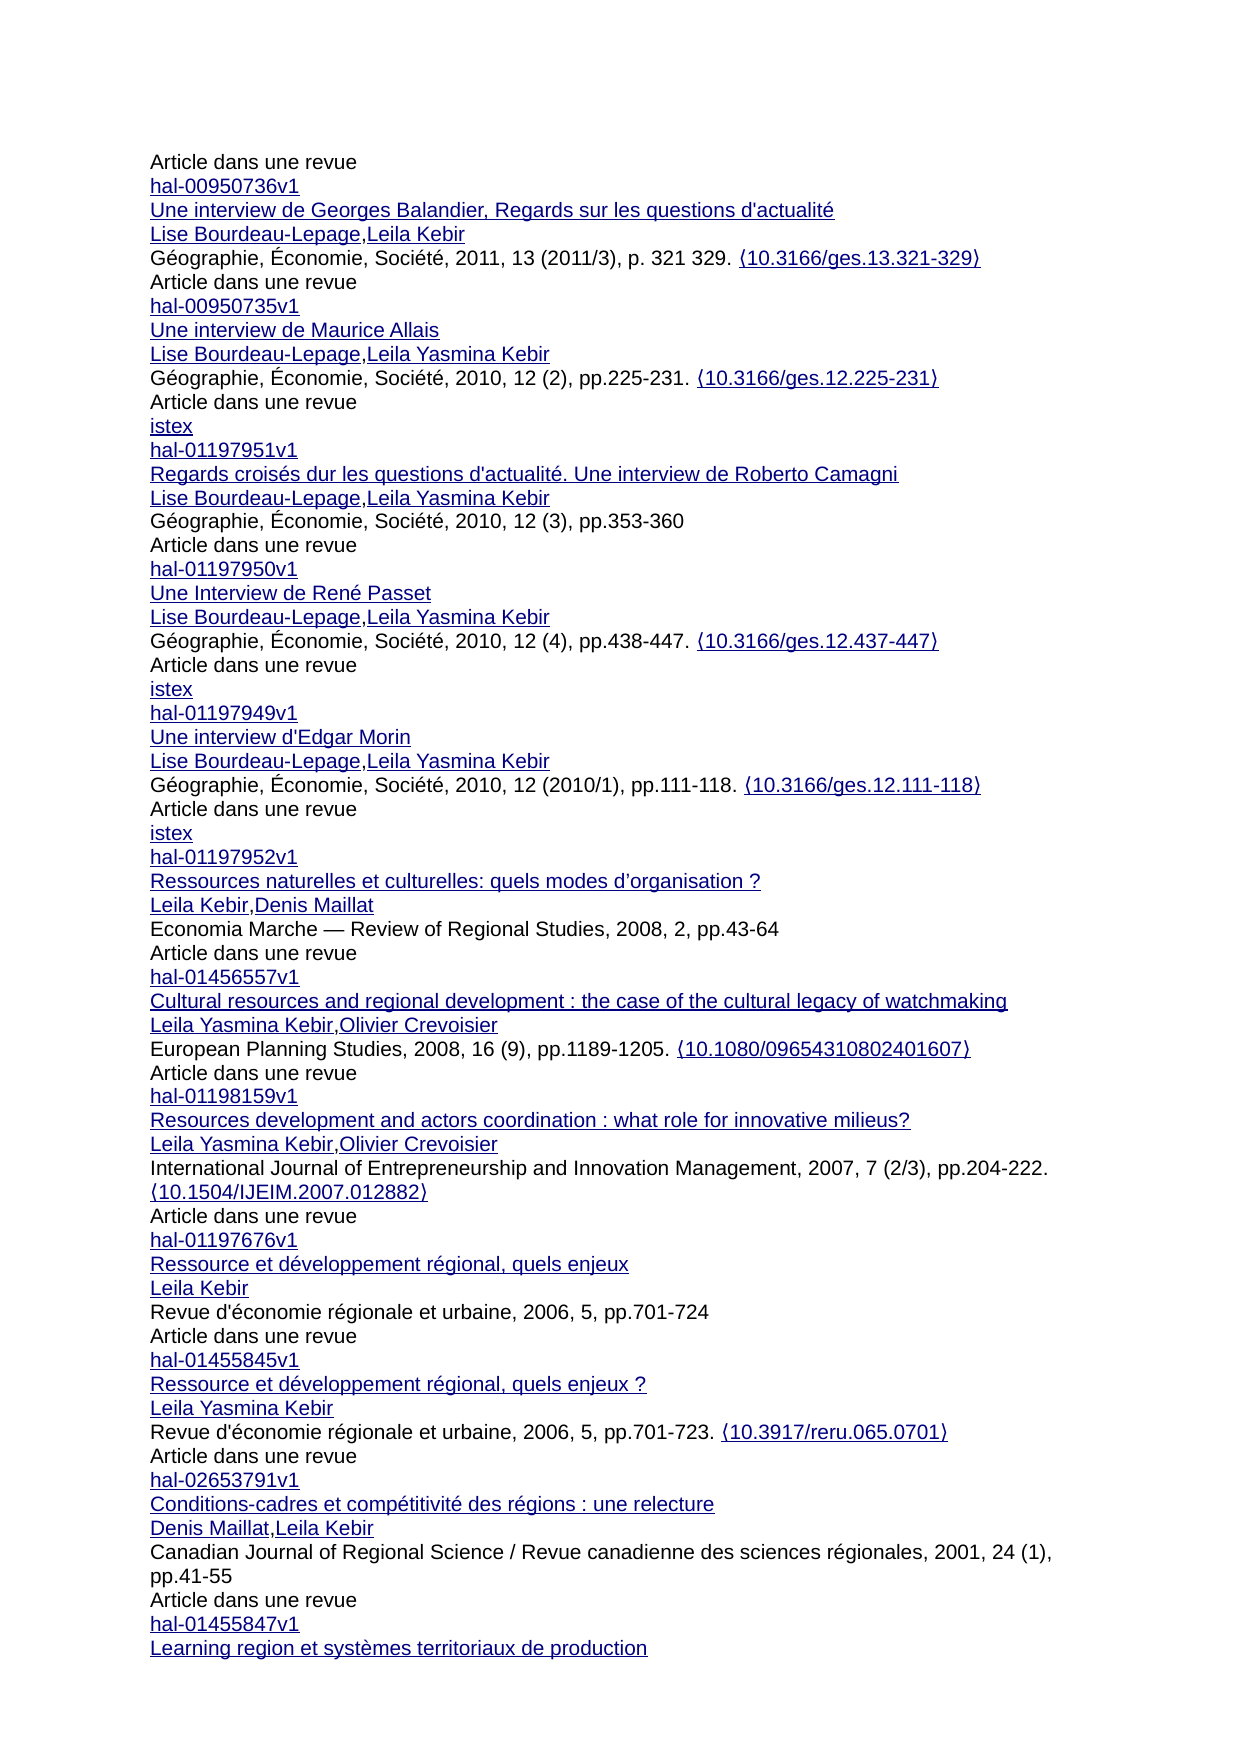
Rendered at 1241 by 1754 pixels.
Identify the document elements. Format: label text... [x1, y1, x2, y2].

table_cell Article dans une revue hal-00950736v1 [150, 150, 1090, 198]
table_cell Learning region et systèmes territoriaux de production [150, 1635, 1090, 1659]
table_cell Une interview d'Edgar Morin Lise Bourdeau-Lepage,Leila Yasmina Kebir Géographie, Économie, Société, 2010, 12 (2010/1), pp.111-118. ⟨10.3166/ges.12.111-118⟩ Article dans une revue istex hal-01197952v1 [150, 725, 1090, 869]
table_cell Cultural resources and regional development : the case of the cultural legacy of watchmaking Leila Yasmina Kebir,Olivier Crevoisier European Planning Studies, 2008, 16 (9), pp.1189-1205. ⟨10.1080/09654310802401607⟩ Article dans une revue hal-01198159v1 [150, 989, 1090, 1108]
table_cell Une Interview de René Passet Lise Bourdeau-Lepage,Leila Yasmina Kebir Géographie, Économie, Société, 2010, 12 (4), pp.438-447. ⟨10.3166/ges.12.437-447⟩ Article dans une revue istex hal-01197949v1 [150, 581, 1090, 725]
table_cell Ressource et développement régional, quels enjeux ? Leila Yasmina Kebir Revue d'économie régionale et urbaine, 2006, 5, pp.701-723. ⟨10.3917/reru.065.0701⟩ Article dans une revue hal-02653791v1 [150, 1372, 1090, 1492]
table_cell Regards croisés dur les questions d'actualité. Une interview de Roberto Camagni Lise Bourdeau-Lepage,Leila Yasmina Kebir Géographie, Économie, Société, 2010, 12 (3), pp.353-360 Article dans une revue hal-01197950v1 [150, 461, 1090, 581]
table_cell Ressources naturelles et culturelles: quels modes d’organisation ? Leila Kebir,Denis Maillat Economia Marche — Review of Regional Studies, 2008, 2, pp.43-64 Article dans une revue hal-01456557v1 [150, 869, 1090, 988]
table_cell Resources development and actors coordination : what role for innovative milieus? Leila Yasmina Kebir,Olivier Crevoisier International Journal of Entrepreneurship and Innovation Management, 2007, 7 (2/3), pp.204-222. ⟨10.1504/IJEIM.2007.012882⟩ Article dans une revue hal-01197676v1 [150, 1108, 1090, 1252]
table_cell Une interview de Georges Balandier, Regards sur les questions d'actualité Lise Bourdeau-Lepage,Leila Kebir Géographie, Économie, Société, 2011, 13 (2011/3), p. 321 329. ⟨10.3166/ges.13.321-329⟩ Article dans une revue hal-00950735v1 [150, 198, 1090, 318]
table_cell Une interview de Maurice Allais Lise Bourdeau-Lepage,Leila Yasmina Kebir Géographie, Économie, Société, 2010, 12 (2), pp.225-231. ⟨10.3166/ges.12.225-231⟩ Article dans une revue istex hal-01197951v1 [150, 318, 1090, 461]
table_cell Ressource et développement régional, quels enjeux Leila Kebir Revue d'économie régionale et urbaine, 2006, 5, pp.701-724 Article dans une revue hal-01455845v1 [150, 1252, 1090, 1372]
table_cell Conditions-cadres et compétitivité des régions : une relecture Denis Maillat,Leila Kebir Canadian Journal of Regional Science / Revue canadienne des sciences régionales, 2001, 24 (1), pp.41-55 Article dans une revue hal-01455847v1 [150, 1492, 1090, 1635]
